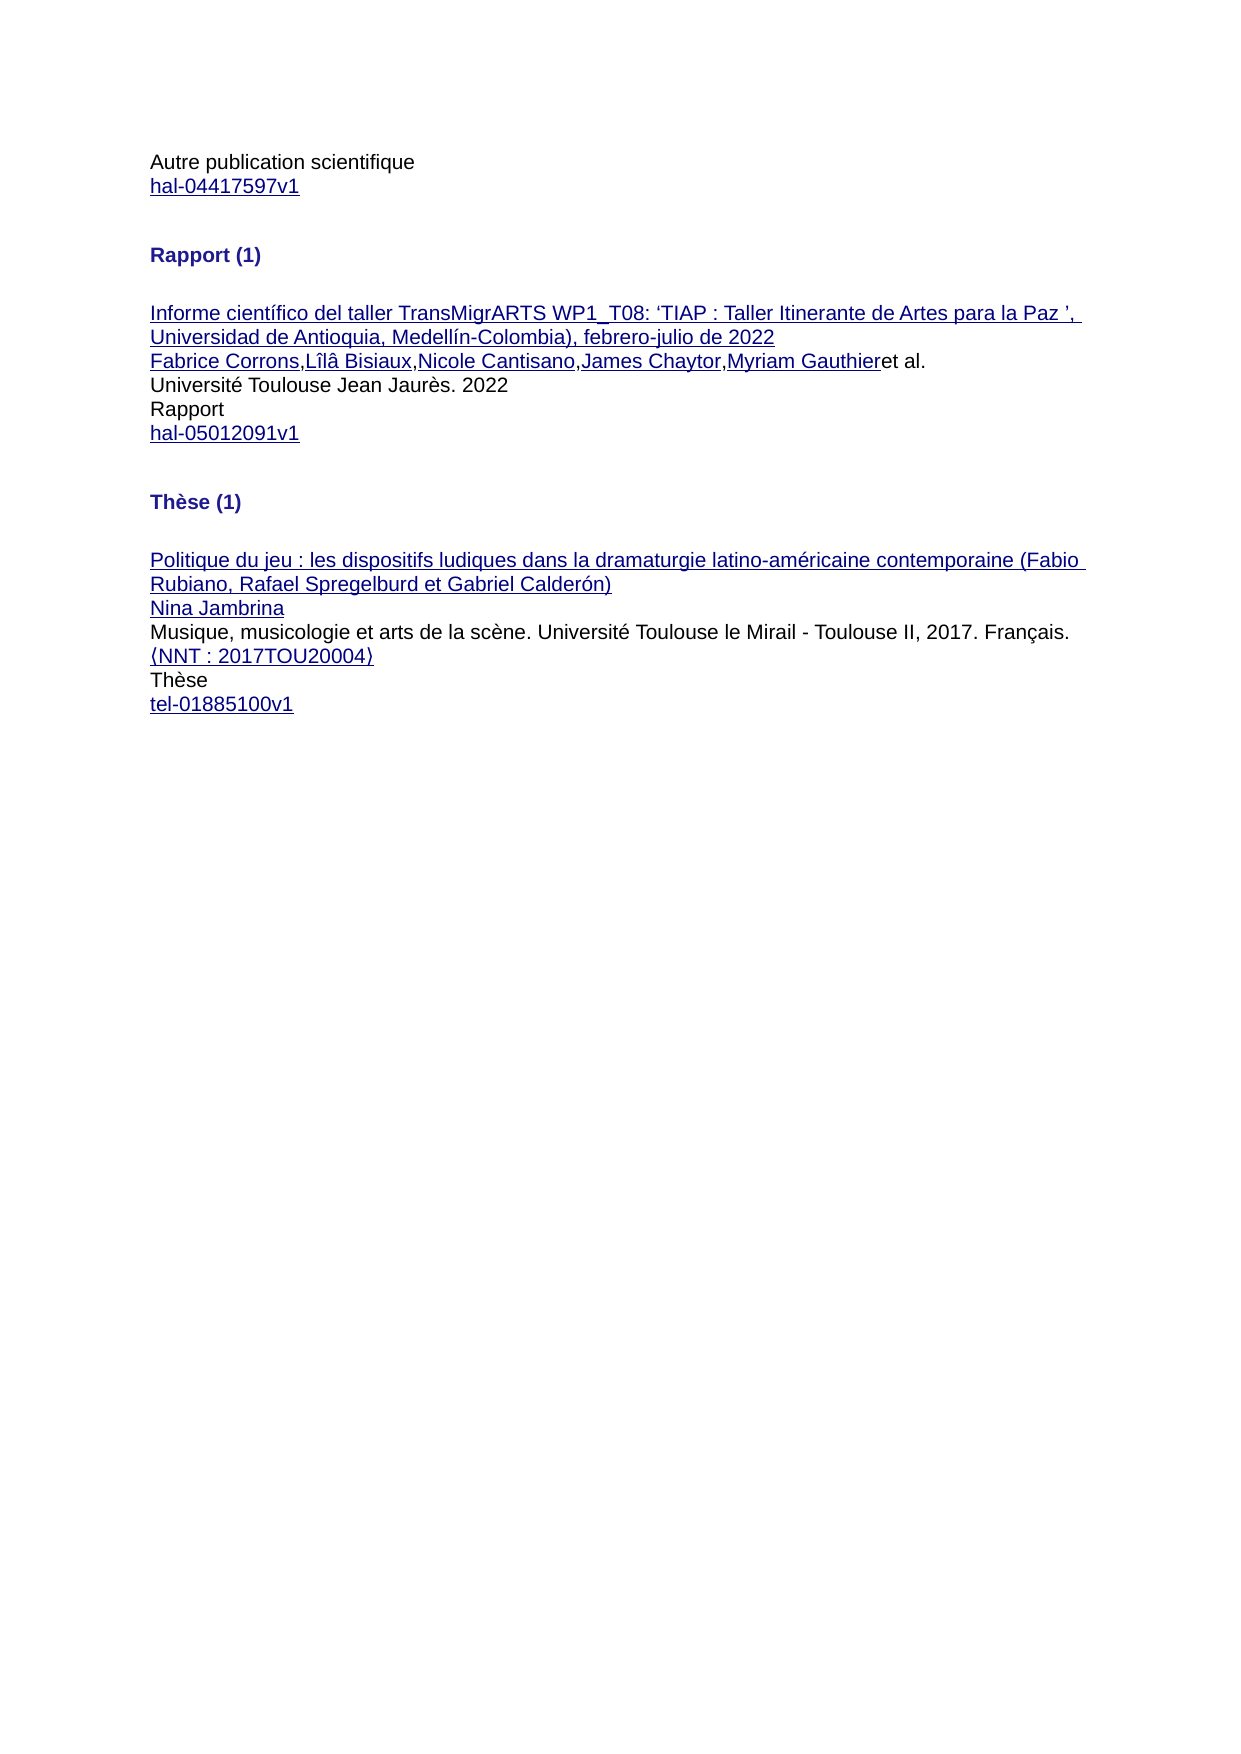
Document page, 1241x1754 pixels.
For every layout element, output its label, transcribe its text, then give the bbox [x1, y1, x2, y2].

table_header Informe científico del taller TransMigrARTS WP1_T08: ‘TIAP : Taller Itinerante de Artes para la Paz ’, Universidad de Antioquia, Medellín-Colombia), febrero-julio de 2022 Fabrice Corrons,Lîlâ Bisiaux,Nicole Cantisano,James Chaytor,Myriam Gauthieret al. Université Toulouse Jean Jaurès. 2022 Rapport hal-05012091v1 [150, 301, 1090, 445]
subtitle Rapport (1) [150, 243, 1090, 267]
table_header Politique du jeu : les dispositifs ludiques dans la dramaturgie latino-américaine contemporaine (Fabio Rubiano, Rafael Spregelburd et Gabriel Calderón) Nina Jambrina Musique, musicologie et arts de la scène. Université Toulouse le Mirail - Toulouse II, 2017. Français. ⟨NNT : 2017TOU20004⟩ Thèse tel-01885100v1 [150, 548, 1090, 716]
table_cell Autre publication scientifique hal-04417597v1 [150, 150, 1090, 198]
subtitle Thèse (1) [150, 489, 1090, 513]
